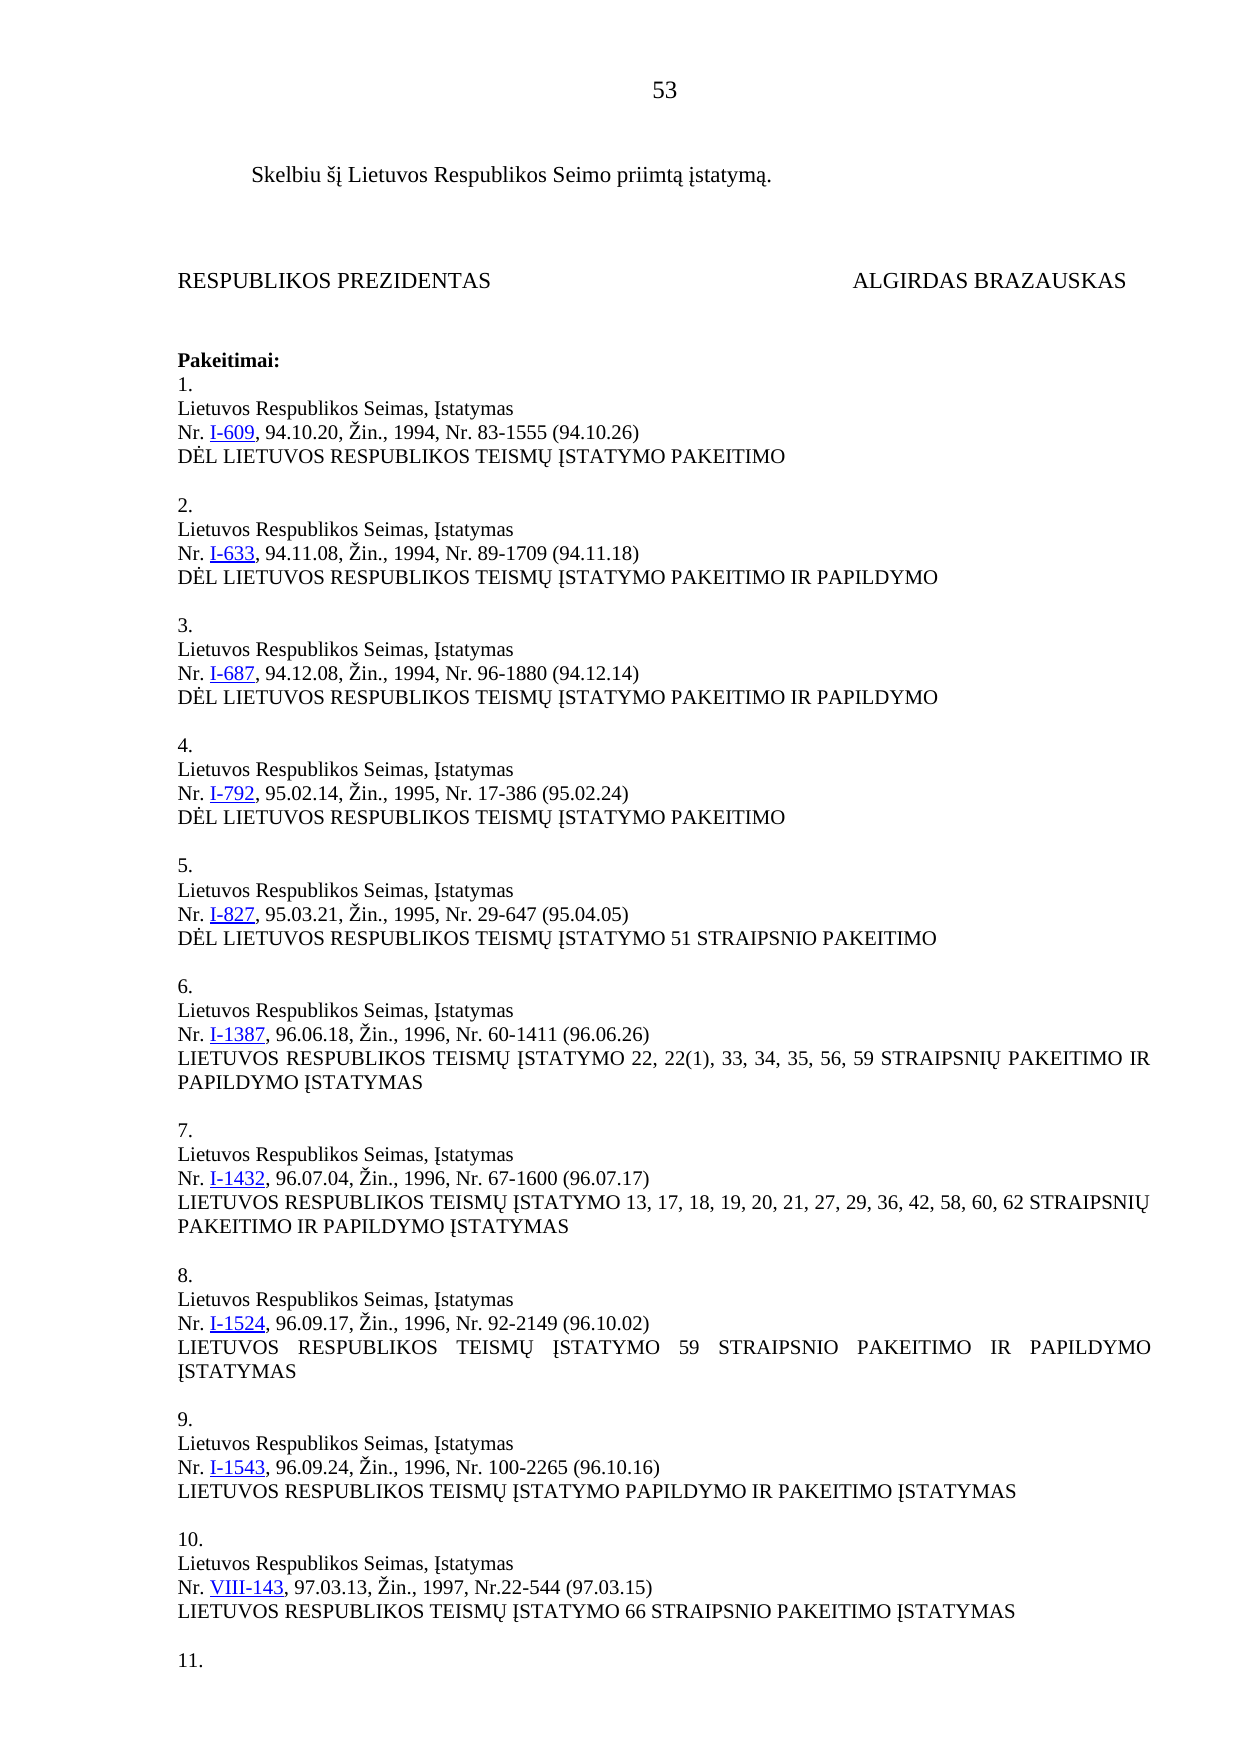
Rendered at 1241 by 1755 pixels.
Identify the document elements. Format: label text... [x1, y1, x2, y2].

text LIETUVOS RESPUBLIKOS TEISMŲ ĮSTATYMO 66 STRAIPSNIO PAKEITIMO ĮSTATYMAS [177, 1599, 1152, 1623]
text RESPUBLIKOS PREZIDENTAS ALGIRDAS BRAZAUSKAS [177, 267, 1152, 293]
text DĖL LIETUVOS RESPUBLIKOS TEISMŲ ĮSTATYMO PAKEITIMO IR PAPILDYMO [177, 685, 1152, 709]
text Nr. I-792, 95.02.14, Žin., 1995, Nr. 17-386 (95.02.24) [177, 781, 1152, 805]
text DĖL LIETUVOS RESPUBLIKOS TEISMŲ ĮSTATYMO PAKEITIMO [177, 444, 1152, 468]
text Nr. I-1432, 96.07.04, Žin., 1996, Nr. 67-1600 (96.07.17) [177, 1166, 1152, 1190]
text Nr. I-633, 94.11.08, Žin., 1994, Nr. 89-1709 (94.11.18) [177, 541, 1152, 565]
text 10. [177, 1527, 1152, 1551]
text LIETUVOS RESPUBLIKOS TEISMŲ ĮSTATYMO PAPILDYMO IR PAKEITIMO ĮSTATYMAS [177, 1479, 1152, 1503]
text Lietuvos Respublikos Seimas, Įstatymas [177, 998, 1152, 1022]
text DĖL LIETUVOS RESPUBLIKOS TEISMŲ ĮSTATYMO PAKEITIMO IR PAPILDYMO [177, 565, 1152, 589]
text Lietuvos Respublikos Seimas, Įstatymas [177, 877, 1152, 902]
text DĖL LIETUVOS RESPUBLIKOS TEISMŲ ĮSTATYMO PAKEITIMO [177, 805, 1152, 829]
text Nr. I-827, 95.03.21, Žin., 1995, Nr. 29-647 (95.04.05) [177, 902, 1152, 926]
text Lietuvos Respublikos Seimas, Įstatymas [177, 637, 1152, 661]
text Lietuvos Respublikos Seimas, Įstatymas [177, 1287, 1152, 1311]
text 1. [177, 372, 1152, 396]
text Nr. VIII-143, 97.03.13, Žin., 1997, Nr.22-544 (97.03.15) [177, 1575, 1152, 1599]
text Nr. I-609, 94.10.20, Žin., 1994, Nr. 83-1555 (94.10.26) [177, 420, 1152, 444]
text 2. [177, 492, 1152, 517]
text Nr. I-687, 94.12.08, Žin., 1994, Nr. 96-1880 (94.12.14) [177, 661, 1152, 685]
text LIETUVOS RESPUBLIKOS TEISMŲ ĮSTATYMO 22, 22(1), 33, 34, 35, 56, 59 STRAIPSNIŲ PAKEITIMO IR PAPILDYMO ĮSTATYMAS [177, 1046, 1152, 1094]
text 5. [177, 853, 1152, 877]
text 11. [177, 1647, 1152, 1672]
text Lietuvos Respublikos Seimas, Įstatymas [177, 1431, 1152, 1455]
text LIETUVOS RESPUBLIKOS TEISMŲ ĮSTATYMO 13, 17, 18, 19, 20, 21, 27, 29, 36, 42, 58, 60, 62 STRAIPSNIŲ PAKEITIMO IR PAPILDYMO ĮSTATYMAS [177, 1190, 1152, 1238]
text Lietuvos Respublikos Seimas, Įstatymas [177, 1142, 1152, 1166]
text 8. [177, 1262, 1152, 1287]
text DĖL LIETUVOS RESPUBLIKOS TEISMŲ ĮSTATYMO 51 STRAIPSNIO PAKEITIMO [177, 926, 1152, 950]
text Pakeitimai: [177, 348, 1152, 372]
text Lietuvos Respublikos Seimas, Įstatymas [177, 757, 1152, 781]
text 9. [177, 1407, 1152, 1431]
text 6. [177, 974, 1152, 998]
text Nr. I-1543, 96.09.24, Žin., 1996, Nr. 100-2265 (96.10.16) [177, 1455, 1152, 1479]
text Skelbiu šį Lietuvos Respublikos Seimo priimtą įstatymą. [177, 161, 1152, 188]
text Lietuvos Respublikos Seimas, Įstatymas [177, 396, 1152, 420]
text Lietuvos Respublikos Seimas, Įstatymas [177, 517, 1152, 541]
text Nr. I-1387, 96.06.18, Žin., 1996, Nr. 60-1411 (96.06.26) [177, 1022, 1152, 1046]
text 3. [177, 613, 1152, 637]
text 4. [177, 733, 1152, 757]
text Lietuvos Respublikos Seimas, Įstatymas [177, 1551, 1152, 1575]
text Nr. I-1524, 96.09.17, Žin., 1996, Nr. 92-2149 (96.10.02) [177, 1311, 1152, 1335]
text LIETUVOS RESPUBLIKOS TEISMŲ ĮSTATYMO 59 STRAIPSNIO PAKEITIMO IR PAPILDYMO ĮSTATYMAS [177, 1335, 1152, 1383]
text 7. [177, 1118, 1152, 1142]
